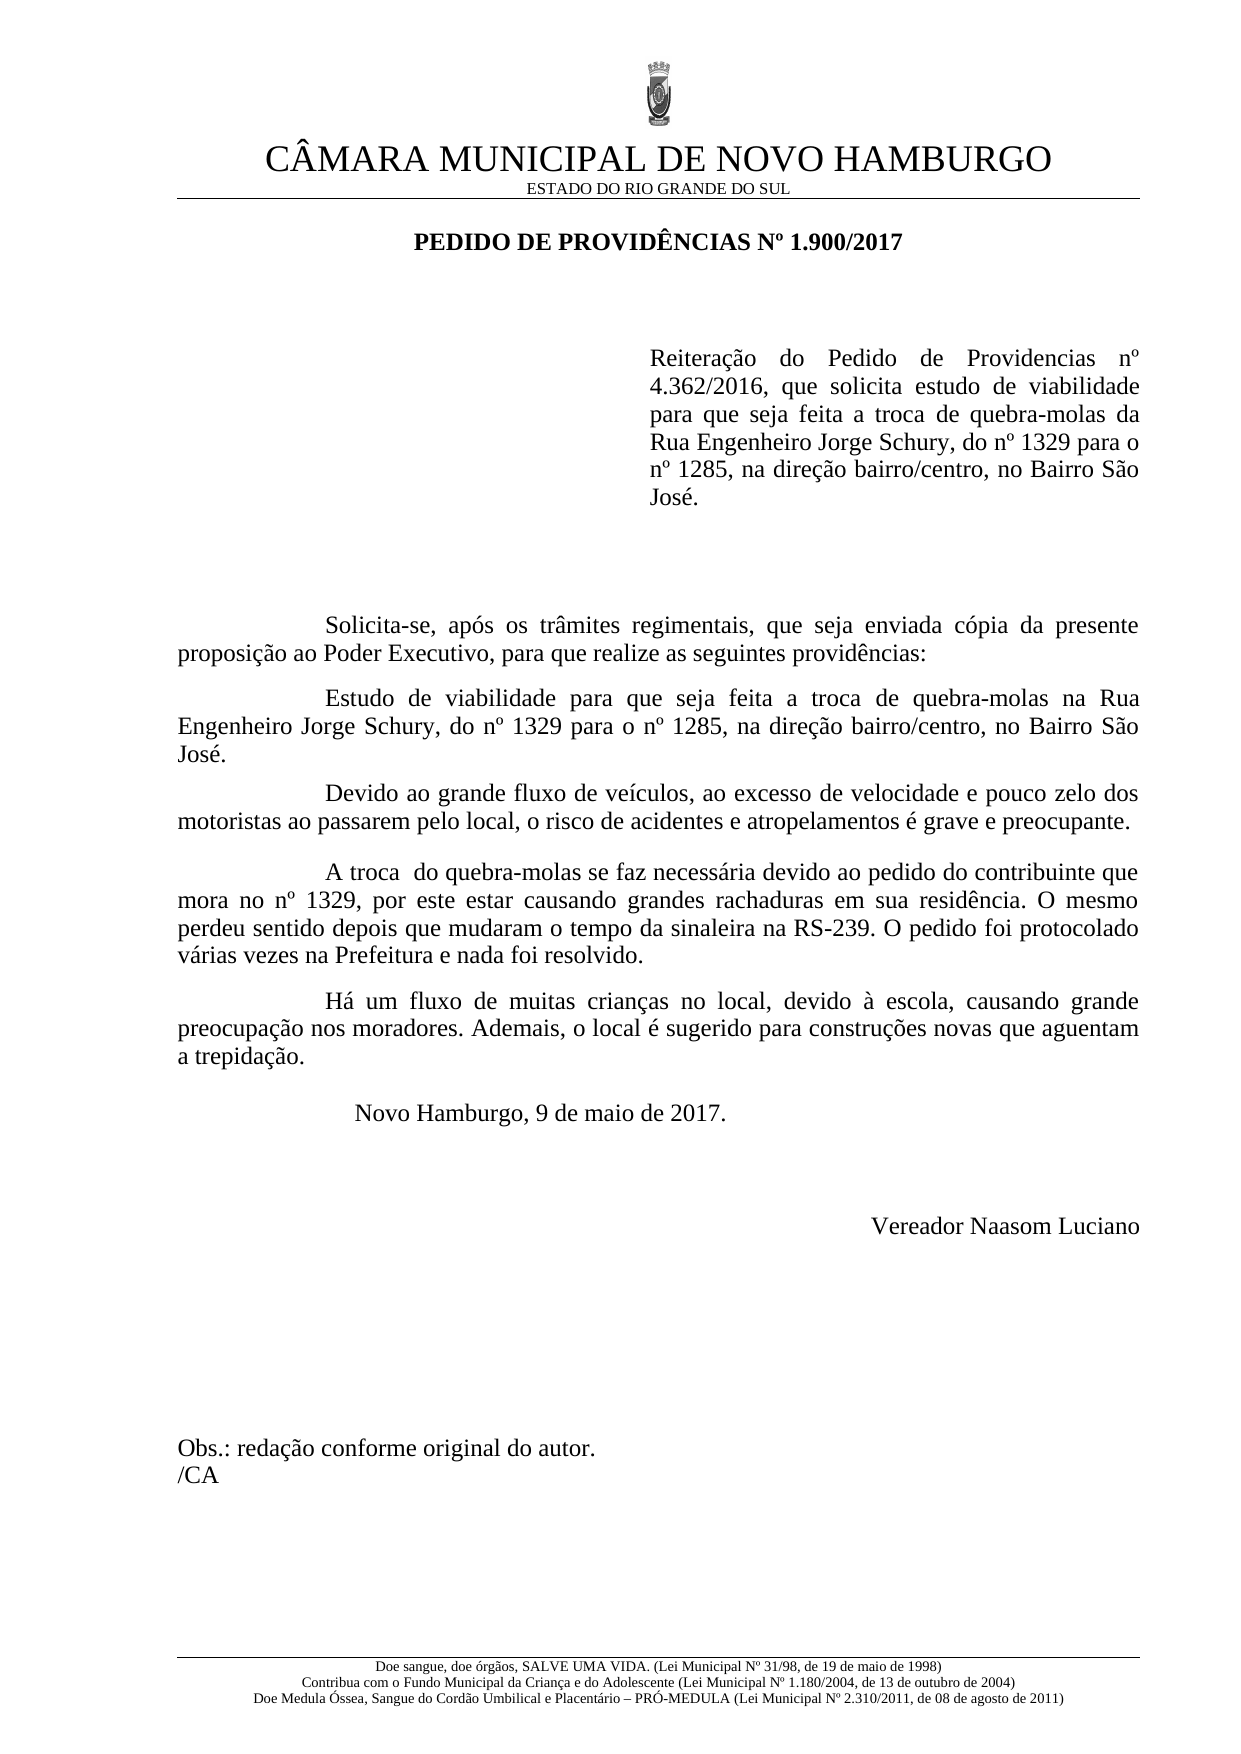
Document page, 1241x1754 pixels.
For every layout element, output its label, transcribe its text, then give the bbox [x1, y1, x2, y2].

text Reiteração do Pedido de Providencias nº 4.362/2016, que solicita estudo de viabilidade para que seja feita a troca de quebra-molas da Rua Engenheiro Jorge Schury, do nº 1329 para o nº 1285, na direção bairro/centro, no Bairro São José. [649, 344, 1140, 511]
text Novo Hamburgo, 9 de maio de 2017. [177, 1099, 1140, 1127]
text /CA [177, 1461, 1140, 1489]
text PEDIDO DE PROVIDÊNCIAS Nº 1.900/2017 [177, 228, 1140, 256]
text A troca do quebra-molas se faz necessária devido ao pedido do contribuinte que mora no nº 1329, por este estar causando grandes rachaduras em sua residência. O mesmo perdeu sentido depois que mudaram o tempo da sinaleira na RS-239. O pedido foi protocolado várias vezes na Prefeitura e nada foi resolvido. [177, 858, 1140, 969]
text Há um fluxo de muitas crianças no local, devido à escola, causando grande preocupação nos moradores. Ademais, o local é sugerido para construções novas que aguentam a trepidação. [177, 987, 1140, 1070]
text Vereador Naasom Luciano [177, 1212, 1140, 1240]
text Solicita-se, após os trâmites regimentais, que seja enviada cópia da presente proposição ao Poder Executivo, para que realize as seguintes providências: [177, 611, 1140, 667]
text Devido ao grande fluxo de veículos, ao excesso de velocidade e pouco zelo dos motoristas ao passarem pelo local, o risco de acidentes e atropelamentos é grave e preocupante. [177, 779, 1140, 835]
text Obs.: redação conforme original do autor. [177, 1434, 1140, 1461]
text Estudo de viabilidade para que seja feita a troca de quebra-molas na Rua Engenheiro Jorge Schury, do nº 1329 para o nº 1285, na direção bairro/centro, no Bairro São José. [177, 684, 1140, 767]
